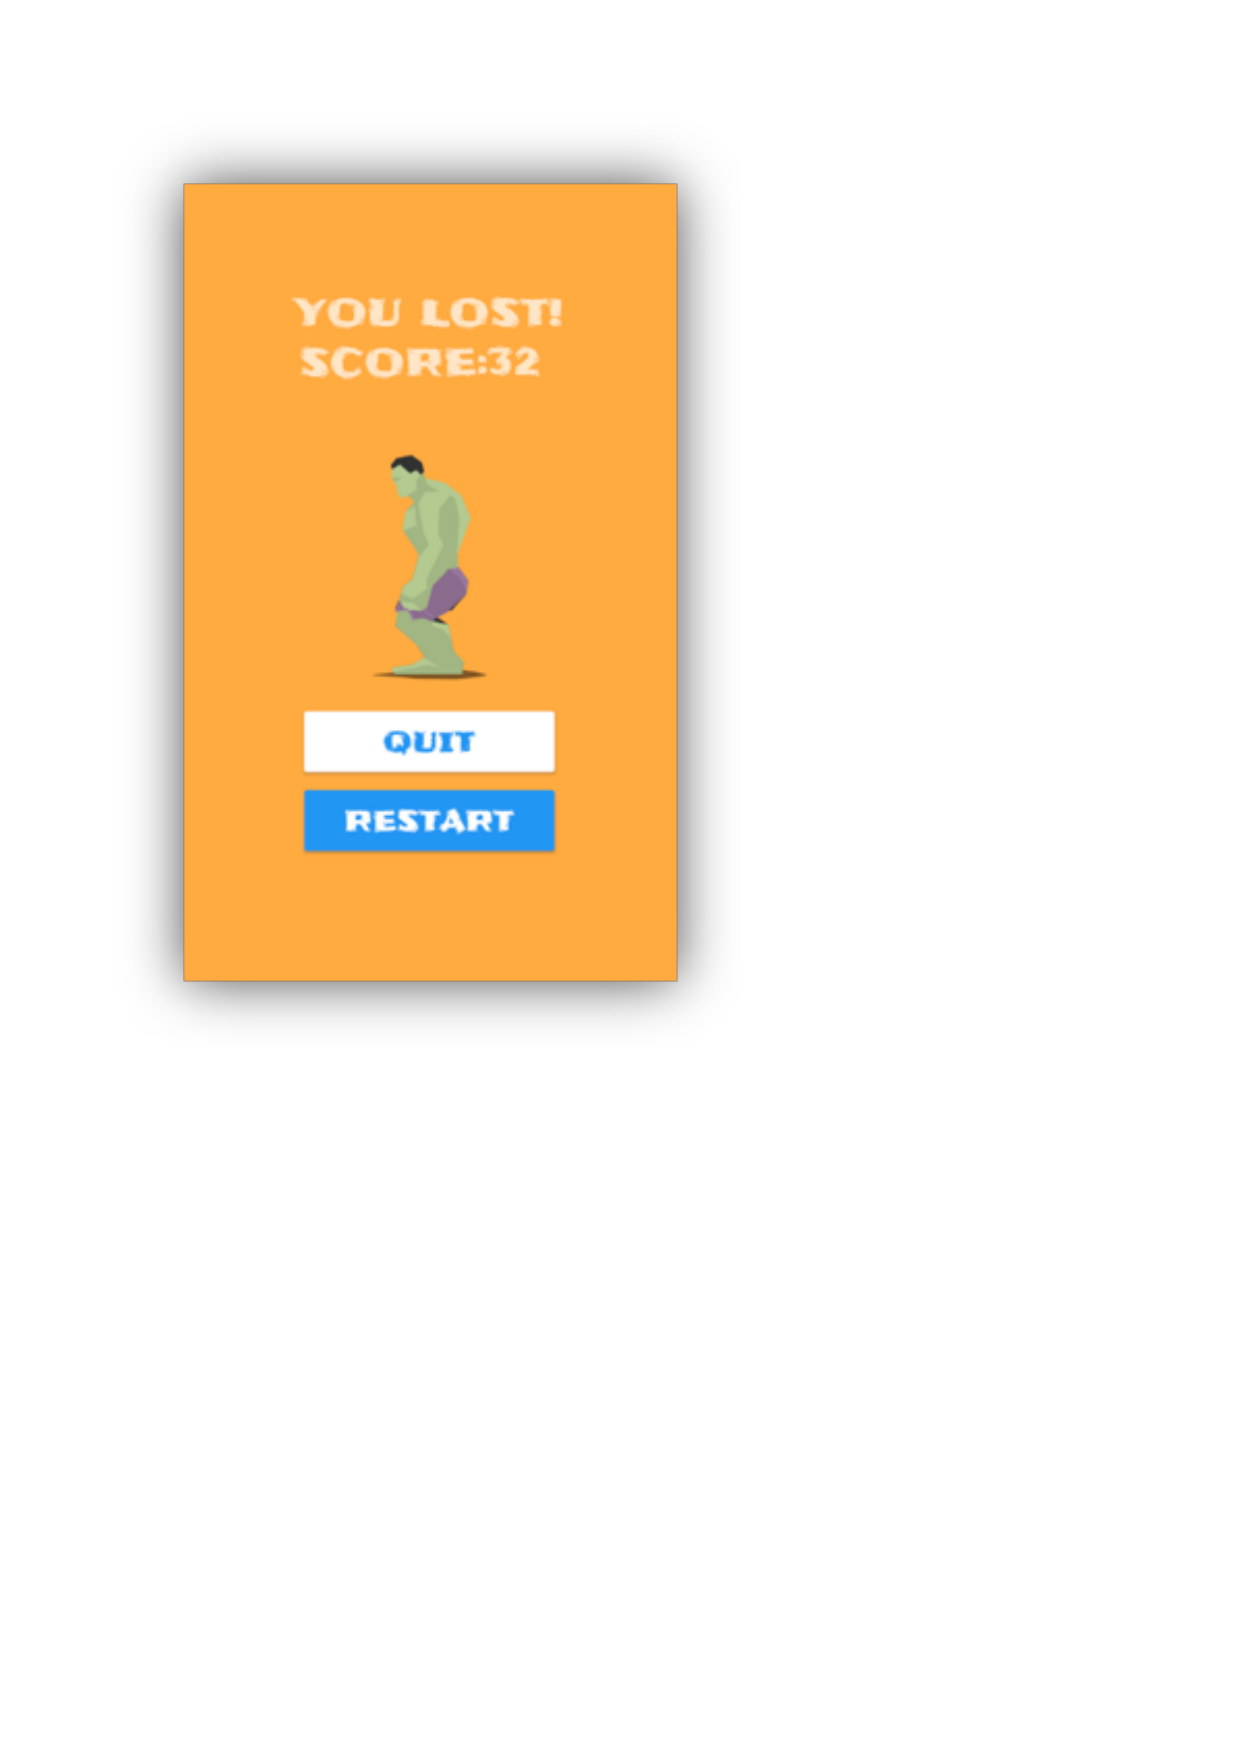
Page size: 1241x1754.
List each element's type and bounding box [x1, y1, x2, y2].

picture [118, 118, 744, 1048]
